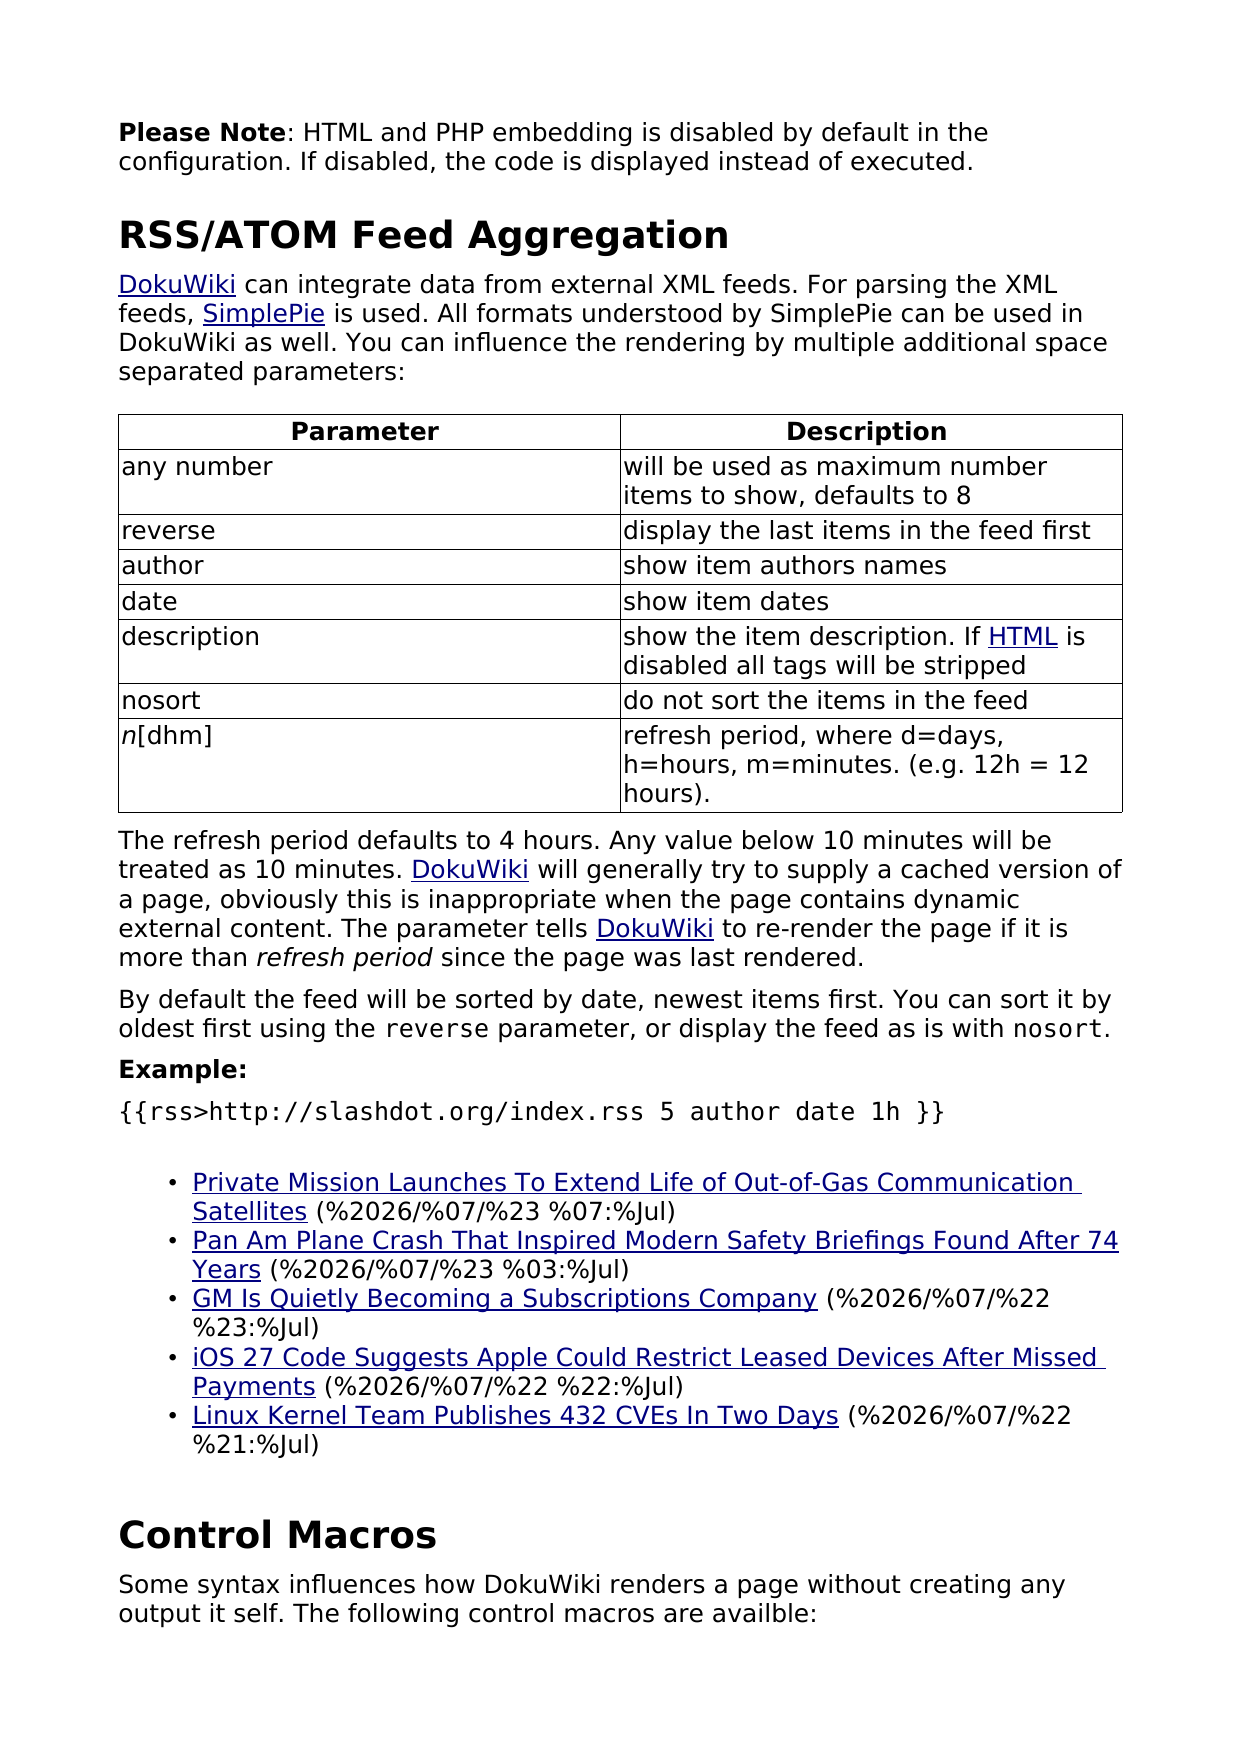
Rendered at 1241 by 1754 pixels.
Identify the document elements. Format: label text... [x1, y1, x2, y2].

text Some syntax influences how DokuWiki renders a page without creating any output it self. The following control macros are availble: [118, 1570, 1122, 1628]
table_cell show item dates [621, 585, 1122, 619]
subtitle RSS/ATOM Feed Aggregation [118, 214, 1122, 258]
text Please Note: HTML and PHP embedding is disabled by default in the configuration. If disabled, the code is displayed instead of executed. [118, 118, 1122, 176]
table_cell any number [119, 450, 620, 513]
text By default the feed will be sorted by date, newest items first. You can sort it by oldest first using the reverse parameter, or display the feed as is with nosort. [118, 985, 1122, 1043]
table_cell refresh period, where d=days, h=hours, m=minutes. (e.g. 12h = 12 hours). [621, 719, 1122, 812]
table_cell date [119, 585, 620, 619]
table_cell display the last items in the feed first [621, 515, 1122, 548]
table_cell author [119, 550, 620, 584]
table_cell description [119, 620, 620, 683]
text Example: [118, 1056, 1122, 1085]
table_cell nosort [119, 684, 620, 718]
list iOS 27 Code Suggests Apple Could Restrict Leased Devices After Missed Payments (%2026/%07/%22 %22:%Jul) [177, 1343, 1122, 1401]
table_cell show item authors names [621, 550, 1122, 584]
list GM Is Quietly Becoming a Subscriptions Company (%2026/%07/%22 %23:%Jul) [177, 1284, 1122, 1343]
list Private Mission Launches To Extend Life of Out-of-Gas Communication Satellites (%2026/%07/%23 %07:%Jul) [177, 1168, 1122, 1226]
text {{rss>http://slashdot.org/index.rss 5 author date 1h }} [118, 1097, 1122, 1126]
list Linux Kernel Team Publishes 432 CVEs In Two Days (%2026/%07/%22 %21:%Jul) [177, 1401, 1122, 1459]
text DokuWiki can integrate data from external XML feeds. For parsing the XML feeds, SimplePie is used. All formats understood by SimplePie can be used in DokuWiki as well. You can influence the rendering by multiple additional space separated parameters: [118, 270, 1122, 387]
table_cell show the item description. If HTML is disabled all tags will be stripped [621, 620, 1122, 683]
table_header Description [621, 415, 1122, 449]
table_header Parameter [119, 415, 620, 449]
table_cell n[dhm] [119, 719, 620, 812]
list Pan Am Plane Crash That Inspired Modern Safety Briefings Found After 74 Years (%2026/%07/%23 %03:%Jul) [177, 1226, 1122, 1284]
table_cell will be used as maximum number items to show, defaults to 8 [621, 450, 1122, 513]
table_cell do not sort the items in the feed [621, 684, 1122, 718]
subtitle Control Macros [118, 1514, 1122, 1557]
table_cell reverse [119, 515, 620, 548]
text The refresh period defaults to 4 hours. Any value below 10 minutes will be treated as 10 minutes. DokuWiki will generally try to supply a cached version of a page, obviously this is inappropriate when the page contains dynamic external content. The parameter tells DokuWiki to re-render the page if it is more than refresh period since the page was last rendered. [118, 826, 1122, 972]
